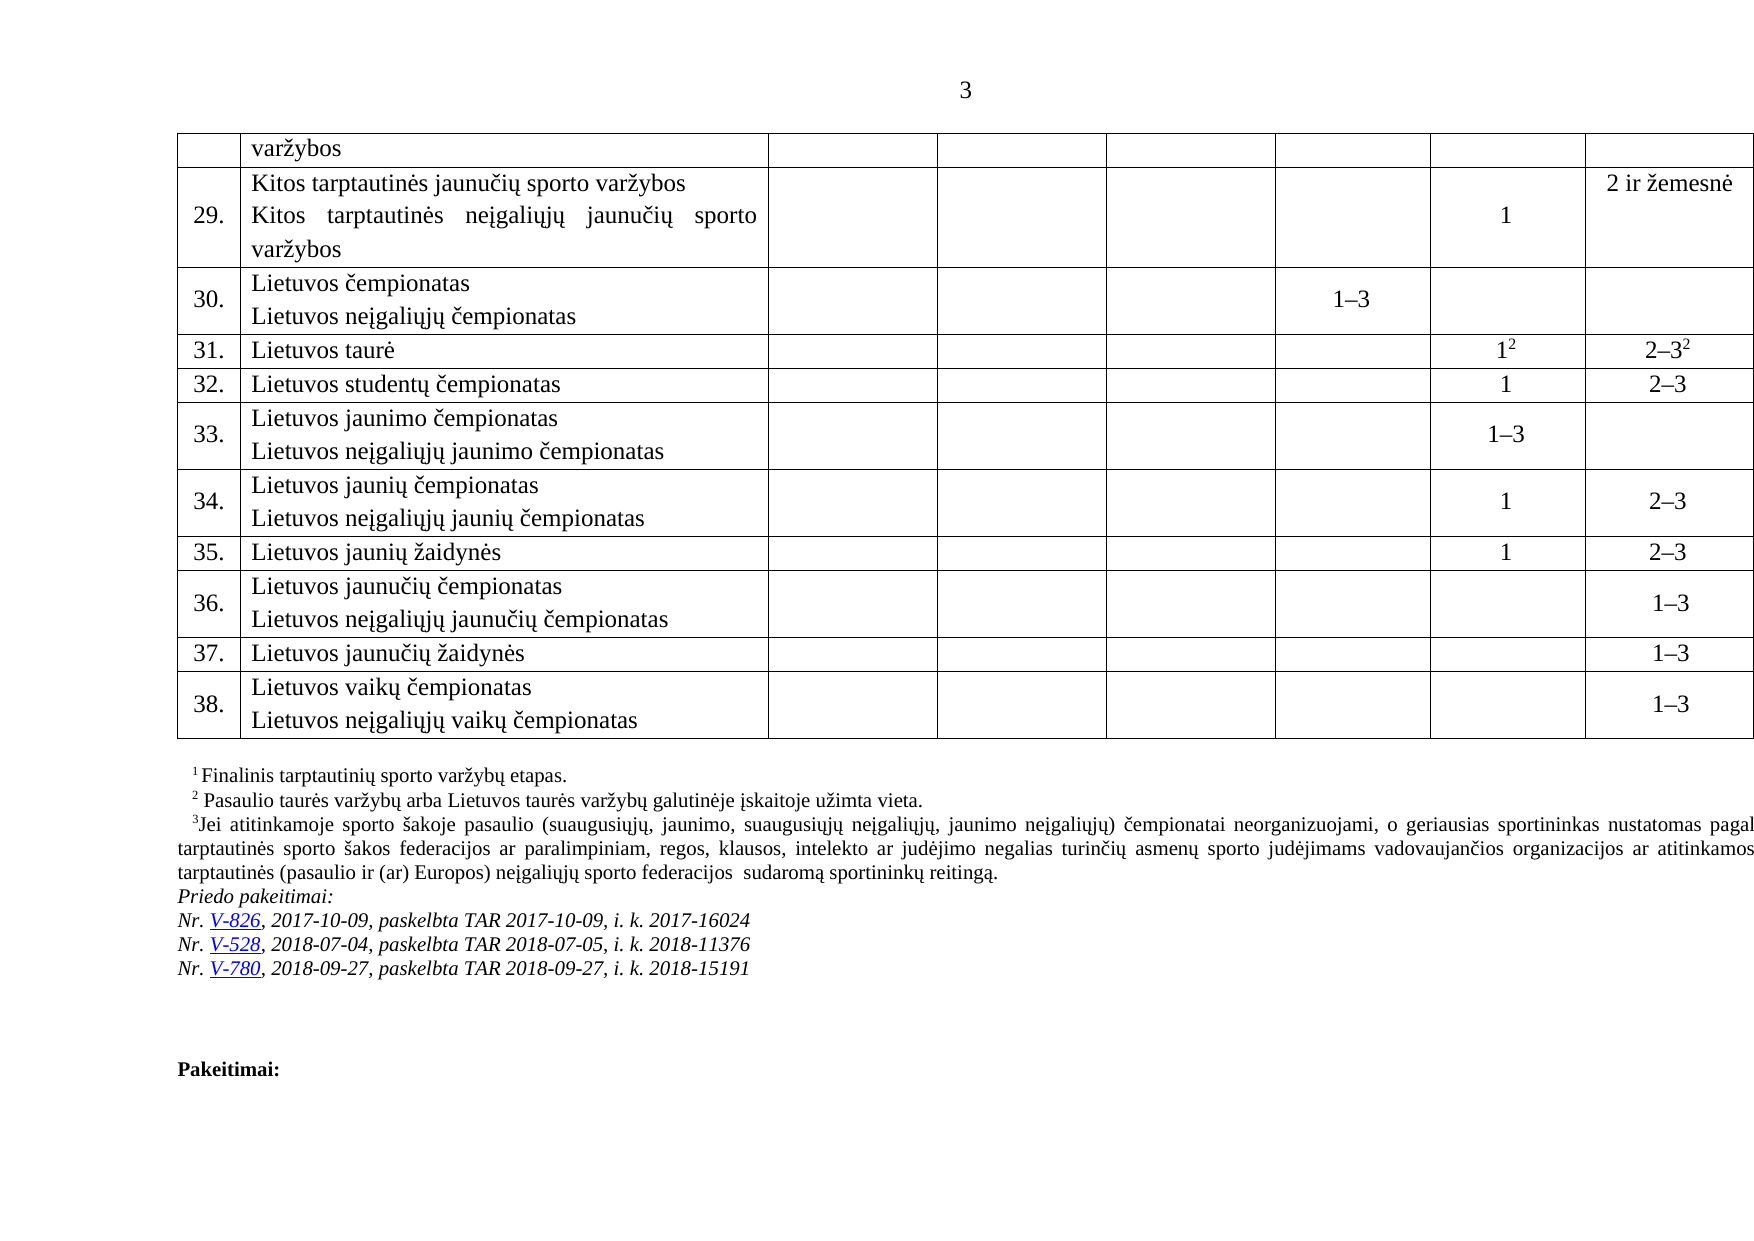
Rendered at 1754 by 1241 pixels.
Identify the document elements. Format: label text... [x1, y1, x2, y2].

table_cell 1–3 [1431, 403, 1585, 469]
table_cell Lietuvos vaikų čempionatas Lietuvos neįgaliųjų vaikų čempionatas [241, 672, 768, 738]
table_cell Kitos tarptautinės jaunučių sporto varžybos Kitos tarptautinės neįgaliųjų jaunučių sporto varžybos [241, 168, 768, 267]
table_cell 1–3 [1586, 571, 1753, 637]
table_cell [938, 134, 1106, 167]
table_cell [938, 537, 1106, 570]
table_cell [1107, 537, 1275, 570]
table_cell [769, 403, 937, 469]
table_cell Lietuvos jaunių čempionatas Lietuvos neįgaliųjų jaunių čempionatas [241, 470, 768, 536]
table_cell [1276, 168, 1430, 267]
table_cell varžybos [241, 134, 768, 167]
table_cell 31. [178, 335, 240, 368]
table_cell [938, 335, 1106, 368]
table_cell [1276, 335, 1430, 368]
table_cell [769, 369, 937, 402]
table_cell 1–3 [1586, 638, 1753, 671]
table_cell [769, 335, 937, 368]
table_cell [1431, 672, 1585, 738]
table_cell [938, 638, 1106, 671]
table_cell Lietuvos jaunių žaidynės [241, 537, 768, 570]
table_cell 36. [178, 571, 240, 637]
table_cell [1107, 335, 1275, 368]
text 3Jei atitinkamoje sporto šakoje pasaulio (suaugusiųjų, jaunimo, suaugusiųjų neįgaliųjų, jaunimo neįgaliųjų) čempionatai neorganizuojami, o geriausias sportininkas nustatomas pagal tarptautinės sporto šakos federacijos ar paralimpiniam, regos, klausos, intelekto ar judėjimo negalias turinčių asmenų sporto judėjimams vadovaujančios organizacijos ar atitinkamos tarptautinės (pasaulio ir (ar) Europos) neįgaliųjų sporto federacijos sudaromą sportininkų reitingą. [177, 812, 1754, 884]
table_cell [938, 268, 1106, 334]
table_cell Lietuvos jaunučių žaidynės [241, 638, 768, 671]
text Nr. V-826, 2017-10-09, paskelbta TAR 2017-10-09, i. k. 2017-16024 [177, 908, 1754, 932]
table_cell [1276, 470, 1430, 536]
table_cell [769, 537, 937, 570]
table_cell [1107, 369, 1275, 402]
table_cell [1107, 672, 1275, 738]
table_cell [1107, 403, 1275, 469]
table_cell [1107, 470, 1275, 536]
table_cell 35. [178, 537, 240, 570]
table_cell [1276, 638, 1430, 671]
table_cell [1107, 571, 1275, 637]
table_cell [1107, 638, 1275, 671]
table_cell 1 [1431, 537, 1585, 570]
table_cell 1–3 [1276, 268, 1430, 334]
table_cell [1431, 268, 1585, 334]
table_cell [769, 268, 937, 334]
table_cell [938, 571, 1106, 637]
table_cell Lietuvos jaunimo čempionatas Lietuvos neįgaliųjų jaunimo čempionatas [241, 403, 768, 469]
table_cell 1 [1431, 369, 1585, 402]
table_cell [1276, 369, 1430, 402]
table_cell 38. [178, 672, 240, 738]
table_cell [938, 470, 1106, 536]
table_cell 30. [178, 268, 240, 334]
table_cell [1431, 571, 1585, 637]
table_cell Lietuvos taurė [241, 335, 768, 368]
table_cell [1586, 134, 1753, 167]
table_cell 32. [178, 369, 240, 402]
table_cell [1431, 134, 1585, 167]
table_cell 2–3 [1586, 537, 1753, 570]
table_cell [1276, 537, 1430, 570]
table_cell 29. [178, 168, 240, 267]
table_cell 2 ir žemesnė [1586, 168, 1753, 267]
table_cell Lietuvos jaunučių čempionatas Lietuvos neįgaliųjų jaunučių čempionatas [241, 571, 768, 637]
table_cell [1431, 638, 1585, 671]
table_cell [1276, 403, 1430, 469]
table_cell 2–3 [1586, 470, 1753, 536]
table_cell [178, 134, 240, 167]
table_cell [938, 403, 1106, 469]
table_cell 1–3 [1586, 672, 1753, 738]
table_cell [938, 168, 1106, 267]
table_cell 1 [1431, 168, 1585, 267]
table_cell [769, 168, 937, 267]
table_cell [1276, 672, 1430, 738]
table_cell 1 [1431, 470, 1585, 536]
text Nr. V-528, 2018-07-04, paskelbta TAR 2018-07-05, i. k. 2018-11376 [177, 932, 1754, 956]
table_cell [938, 369, 1106, 402]
table_cell [1107, 268, 1275, 334]
table_cell [1276, 571, 1430, 637]
table_cell 34. [178, 470, 240, 536]
table_cell Lietuvos čempionatas Lietuvos neįgaliųjų čempionatas [241, 268, 768, 334]
table_cell [769, 134, 937, 167]
table_cell [1586, 268, 1753, 334]
text Pakeitimai: [177, 1057, 1754, 1081]
text Priedo pakeitimai: [177, 884, 1754, 908]
table_cell [769, 672, 937, 738]
table_cell 33. [178, 403, 240, 469]
table_cell 2–32 [1586, 335, 1753, 368]
table_cell [769, 638, 937, 671]
text 2 Pasaulio taurės varžybų arba Lietuvos taurės varžybų galutinėje įskaitoje užimta vieta. [133, 787, 1754, 812]
table_cell [1107, 134, 1275, 167]
text 1 Finalinis tarptautinių sporto varžybų etapas. [133, 763, 1754, 787]
table_cell [1276, 134, 1430, 167]
table_cell [938, 672, 1106, 738]
table_cell [1107, 168, 1275, 267]
table_cell 12 [1431, 335, 1585, 368]
table_cell [769, 470, 937, 536]
table_cell [1586, 403, 1753, 469]
table_cell [769, 571, 937, 637]
text Nr. V-780, 2018-09-27, paskelbta TAR 2018-09-27, i. k. 2018-15191 [177, 956, 1754, 980]
table_cell 2–3 [1586, 369, 1753, 402]
table_cell Lietuvos studentų čempionatas [241, 369, 768, 402]
table_cell 37. [178, 638, 240, 671]
